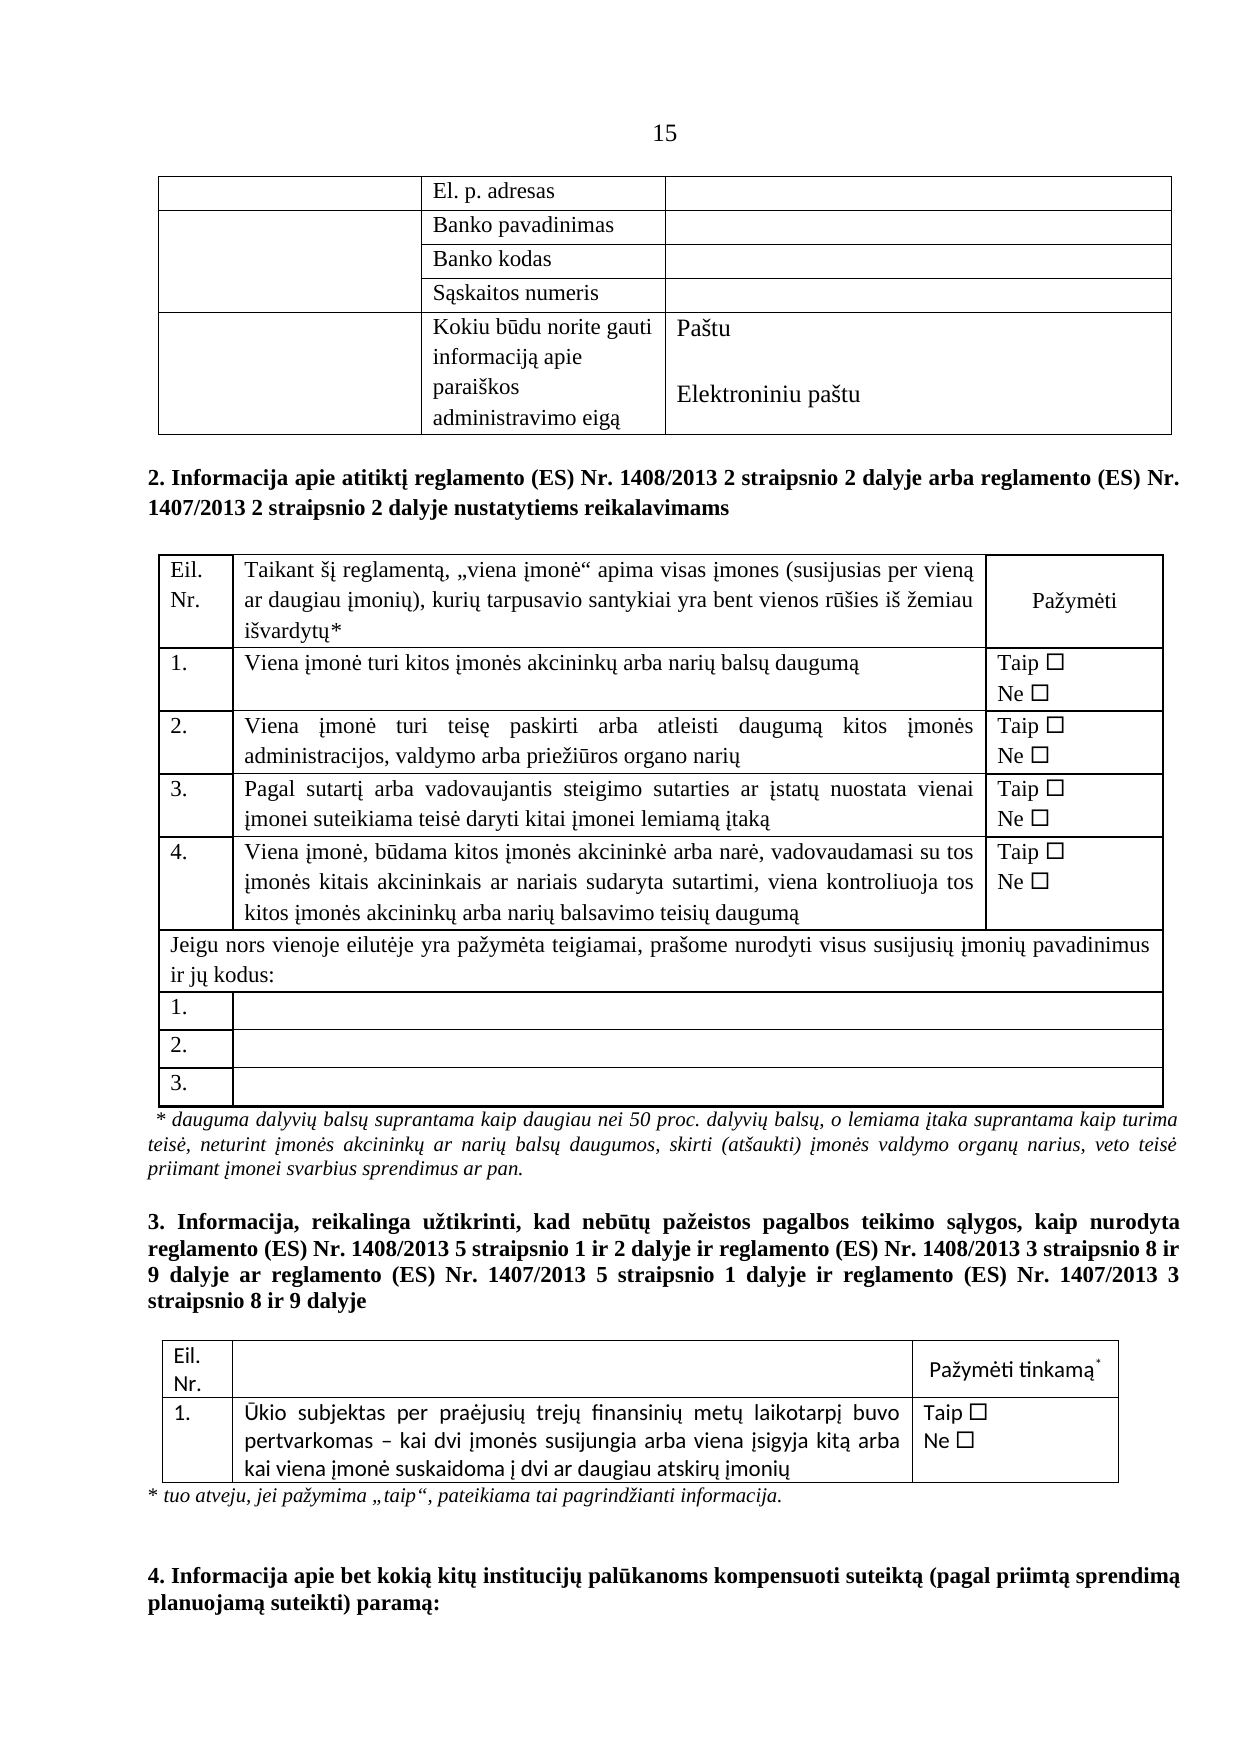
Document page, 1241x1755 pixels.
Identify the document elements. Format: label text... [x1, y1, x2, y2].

text * dauguma dalyvių balsų suprantama kaip daugiau nei 50 proc. dalyvių balsų, o lemiama įtaka suprantama kaip turima teisė, neturint įmonės akcininkų ar narių balsų daugumos, skirti (atšaukti) įmonės valdymo organų narius, veto teisė priimant įmonei svarbius sprendimus ar pan. [148, 1107, 1181, 1179]
table_cell 4. [160, 838, 232, 929]
table_cell 3. [160, 775, 232, 836]
table_cell 2. [160, 1031, 232, 1067]
table_cell Viena įmonė turi kitos įmonės akcininkų arba narių balsų daugumą [234, 648, 985, 710]
table_header Pažymėti [987, 556, 1162, 647]
table_cell Sąskaitos numeris [422, 279, 665, 312]
table_cell Viena įmonė turi teisę paskirti arba atleisti daugumą kitos įmonės administracijos, valdymo arba priežiūros organo narių [234, 711, 985, 773]
table_cell Taip  Ne  [987, 838, 1162, 929]
table_header Pažymėti tinkamą* [913, 1341, 1118, 1397]
table_header [159, 177, 421, 210]
table_header Taikant šį reglamentą, „viena įmonė“ apima visas įmones (susijusias per vieną ar daugiau įmonių), kurių tarpusavio santykiai yra bent vienos rūšies iš žemiau išvardytų* [234, 555, 985, 647]
table_cell 1. [163, 1398, 232, 1482]
table_cell 1. [160, 993, 232, 1029]
table_cell [234, 1030, 1162, 1067]
table_cell Taip  Ne  [987, 775, 1162, 836]
table_cell [159, 211, 421, 312]
table_cell Taip  Ne  [913, 1398, 1118, 1482]
table_cell 1. [160, 649, 232, 710]
table_cell El. p. adresas [422, 177, 665, 210]
table_cell Jeigu nors vienoje eilutėje yra pažymėta teigiamai, prašome nurodyti visus susijusių įmonių pavadinimus ir jų kodus: [160, 931, 1162, 991]
text 2. Informacija apie atitiktį reglamento (ES) Nr. 1408/2013 2 straipsnio 2 dalyje arba reglamento (ES) Nr. 1407/2013 2 straipsnio 2 dalyje nustatytiems reikalavimams [148, 463, 1181, 520]
table_cell [234, 993, 1162, 1029]
text 3. Informacija, reikalinga užtikrinti, kad nebūtų pažeistos pagalbos teikimo sąlygos, kaip nurodyta reglamento (ES) Nr. 1408/2013 5 straipsnio 1 ir 2 dalyje ir reglamento (ES) Nr. 1408/2013 3 straipsnio 8 ir 9 dalyje ar reglamento (ES) Nr. 1407/2013 5 straipsnio 1 dalyje ir reglamento (ES) Nr. 1407/2013 3 straipsnio 8 ir 9 dalyje [148, 1208, 1181, 1314]
table_cell 2. [160, 712, 232, 773]
table_cell 3. [160, 1069, 232, 1105]
text 4. Informacija apie bet kokią kitų institucijų palūkanoms kompensuoti suteiktą (pagal priimtą sprendimą planuojamą suteikti) paramą: [148, 1562, 1181, 1615]
table_header [233, 1341, 912, 1397]
table_cell [666, 245, 1171, 278]
table_cell Viena įmonė, būdama kitos įmonės akcininkė arba narė, vadovaudamasi su tos įmonės kitais akcininkais ar nariais sudaryta sutartimi, viena kontroliuoja tos kitos įmonės akcininkų arba narių balsavimo teisių daugumą [234, 837, 985, 929]
table_cell Banko pavadinimas [422, 211, 665, 244]
table_cell Banko kodas [422, 245, 665, 278]
text * tuo atveju, jei pažymima „taip“, pateikiama tai pagrindžianti informacija. [148, 1483, 1181, 1507]
table_cell [666, 177, 1171, 210]
table_cell Paštu  Elektroniniu paštu  [666, 313, 1171, 434]
table_cell Ūkio subjektas per praėjusių trejų finansinių metų laikotarpį buvo pertvarkomas – kai dvi įmonės susijungia arba viena įsigyja kitą arba kai viena įmonė suskaidoma į dvi ar daugiau atskirų įmonių [233, 1398, 912, 1482]
table_cell Taip  Ne  [987, 712, 1162, 773]
table_cell [234, 1068, 1162, 1105]
table_cell Kokiu būdu norite gauti informaciją apie paraiškos administravimo eigą [422, 313, 665, 434]
table_header Eil. Nr. [163, 1341, 232, 1397]
table_cell [159, 313, 421, 434]
table_cell Taip  Ne  [987, 649, 1162, 710]
table_cell Pagal sutartį arba vadovaujantis steigimo sutarties ar įstatų nuostata vienai įmonei suteikiama teisė daryti kitai įmonei lemiamą įtaką [234, 774, 985, 836]
table_header Eil. Nr. [160, 556, 232, 647]
table_cell [666, 211, 1171, 244]
table_cell [666, 279, 1171, 312]
